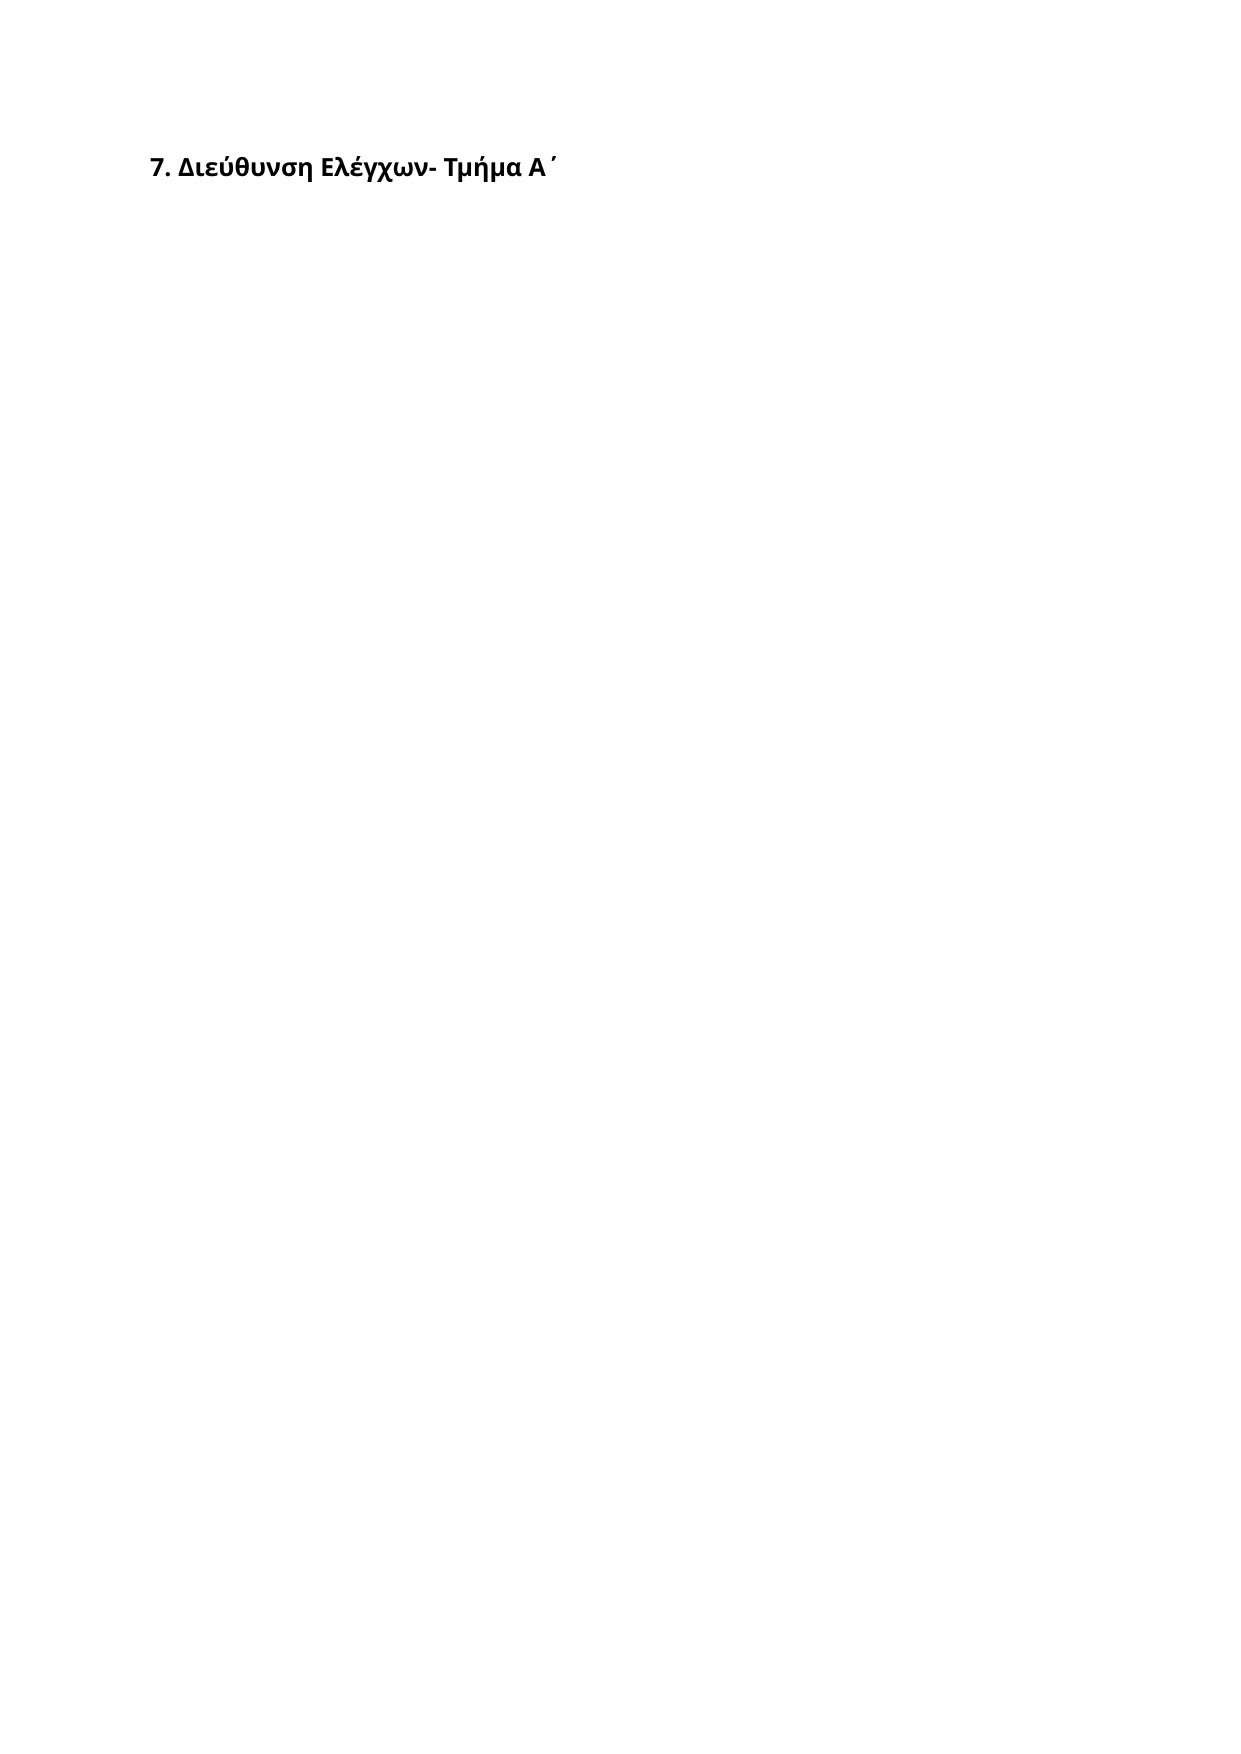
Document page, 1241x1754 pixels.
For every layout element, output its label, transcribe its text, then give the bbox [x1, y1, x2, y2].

text 7. Διεύθυνση Ελέγχων- Τμήμα Α΄ [150, 150, 1090, 184]
